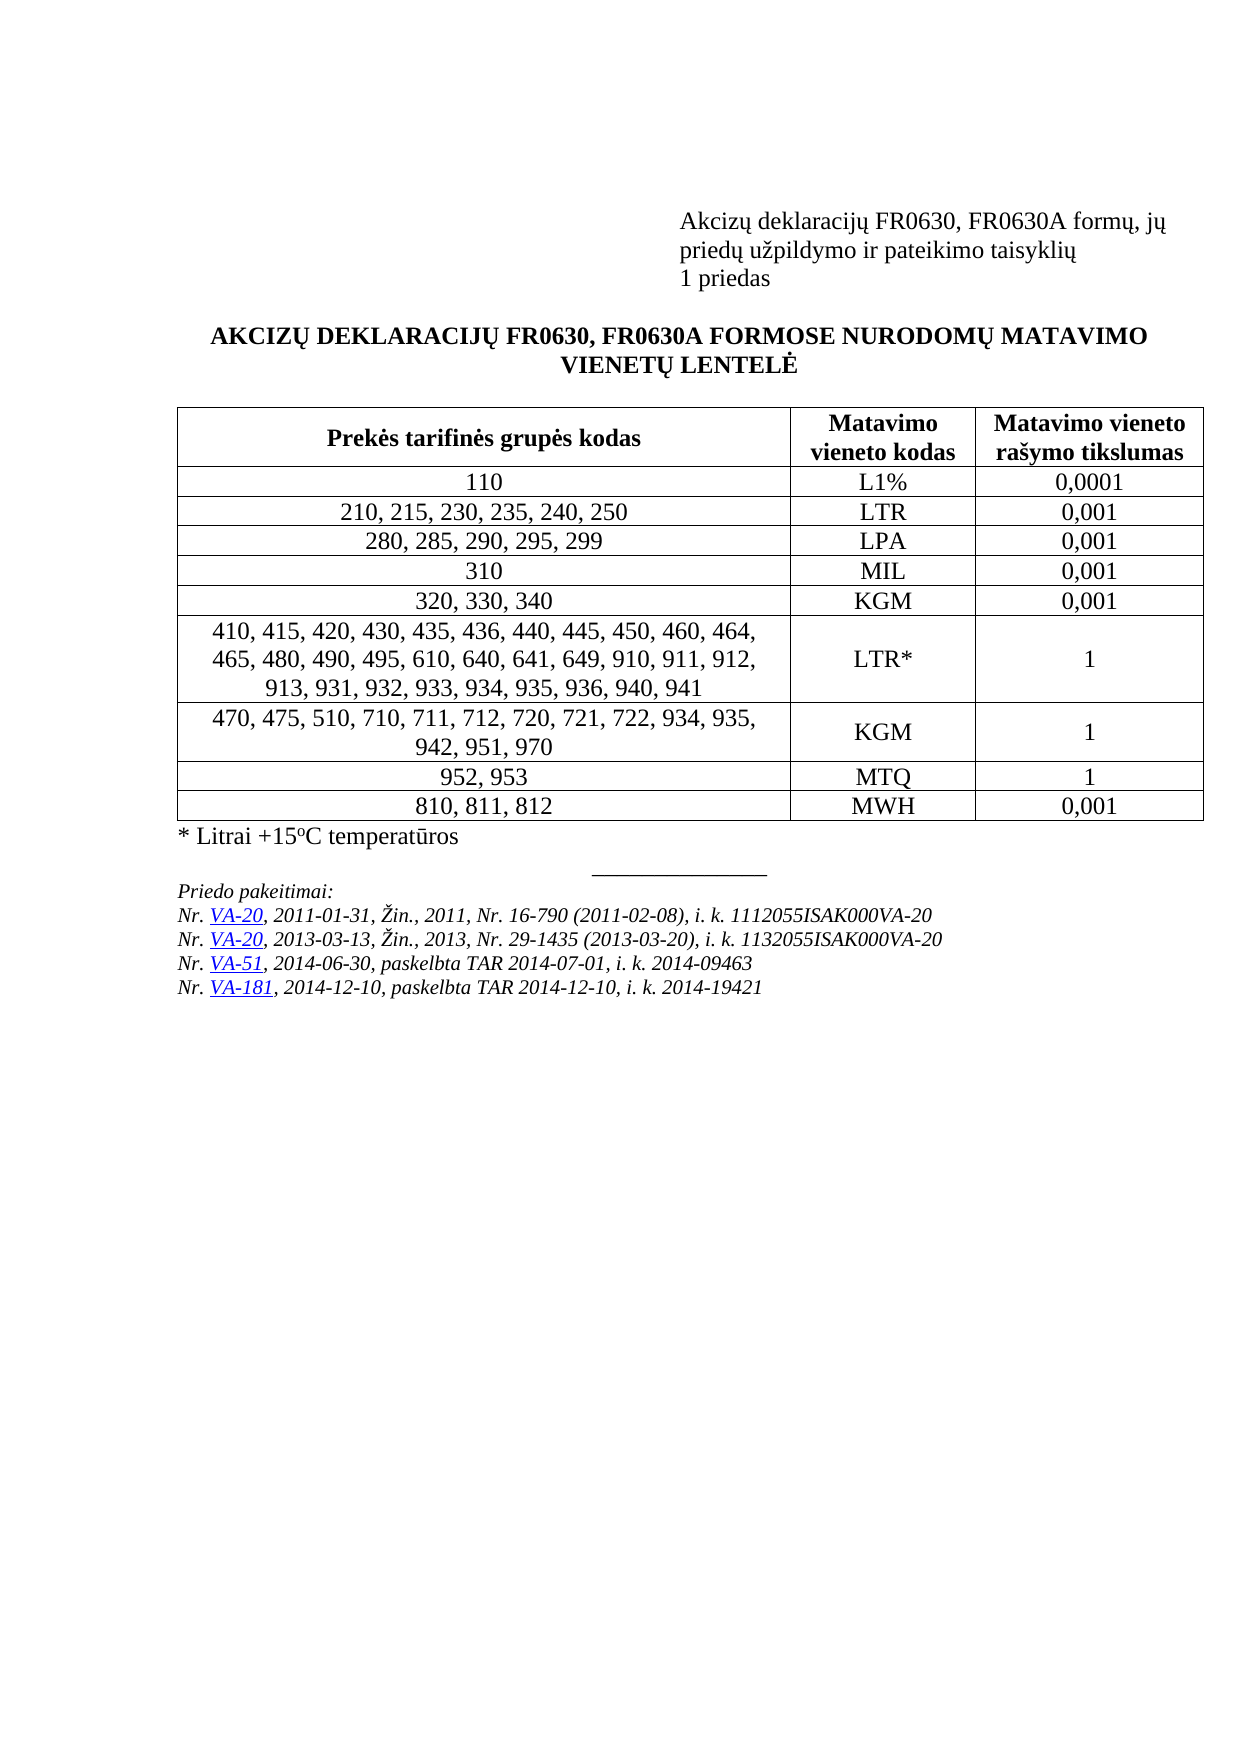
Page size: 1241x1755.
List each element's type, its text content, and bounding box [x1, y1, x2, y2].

text Nr. VA-181, 2014-12-10, paskelbta TAR 2014-12-10, i. k. 2014-19421 [177, 975, 1181, 999]
table_cell LTR* [791, 616, 975, 702]
table_cell KGM [791, 586, 975, 615]
table_cell 0,001 [976, 791, 1203, 820]
table_cell 1 [976, 616, 1203, 702]
text Nr. VA-20, 2013-03-13, Žin., 2013, Nr. 29-1435 (2013-03-20), i. k. 1132055ISAK000VA-20 [177, 927, 1181, 951]
table_header Matavimo vieneto rašymo tikslumas [976, 408, 1203, 466]
table_cell 1 [976, 762, 1203, 790]
table_cell MTQ [791, 762, 975, 790]
text Akcizų deklaracijų FR0630, FR0630A formų, jų [177, 206, 1181, 235]
table_cell 0,001 [976, 497, 1203, 525]
table_cell 320, 330, 340 [178, 586, 790, 615]
text * Litrai +15oC temperatūros [177, 821, 1181, 850]
text 1 priedas [177, 263, 1181, 292]
table_cell 952, 953 [178, 762, 790, 790]
table_cell LPA [791, 526, 975, 555]
table_cell MWH [791, 791, 975, 820]
table_cell 0,001 [976, 586, 1203, 615]
table_cell 0,001 [976, 526, 1203, 555]
table_cell 310 [178, 556, 790, 585]
table_cell L1% [791, 467, 975, 496]
table_cell 110 [178, 467, 790, 496]
table_cell 1 [976, 703, 1203, 761]
table_cell 0,0001 [976, 467, 1203, 496]
table_header Prekės tarifinės grupės kodas [178, 408, 790, 466]
table_cell 280, 285, 290, 295, 299 [178, 526, 790, 555]
table_cell KGM [791, 703, 975, 761]
table_cell 210, 215, 230, 235, 240, 250 [178, 497, 790, 525]
text priedų užpildymo ir pateikimo taisyklių [177, 235, 1181, 263]
text Nr. VA-20, 2011-01-31, Žin., 2011, Nr. 16-790 (2011-02-08), i. k. 1112055ISAK000VA-20 [177, 903, 1181, 927]
table_cell 470, 475, 510, 710, 711, 712, 720, 721, 722, 934, 935, 942, 951, 970 [178, 703, 790, 761]
table_cell MIL [791, 556, 975, 585]
table_cell LTR [791, 497, 975, 525]
table_cell 0,001 [976, 556, 1203, 585]
text ______________ [177, 850, 1181, 879]
table_header Matavimo vieneto kodas [791, 408, 975, 466]
text Priedo pakeitimai: [177, 879, 1181, 903]
table_cell 810, 811, 812 [178, 791, 790, 820]
text Nr. VA-51, 2014-06-30, paskelbta TAR 2014-07-01, i. k. 2014-09463 [177, 951, 1181, 975]
table_cell 410, 415, 420, 430, 435, 436, 440, 445, 450, 460, 464, 465, 480, 490, 495, 610, 640, 641, 649, 910, 911, 912, 913, 931, 932, 933, 934, 935, 936, 940, 941 [178, 616, 790, 702]
text AKCIZŲ DEKLARACIJŲ FR0630, FR0630A FORMOSE NURODOMŲ MATAVIMO VIENETŲ LENTELĖ [177, 321, 1181, 378]
